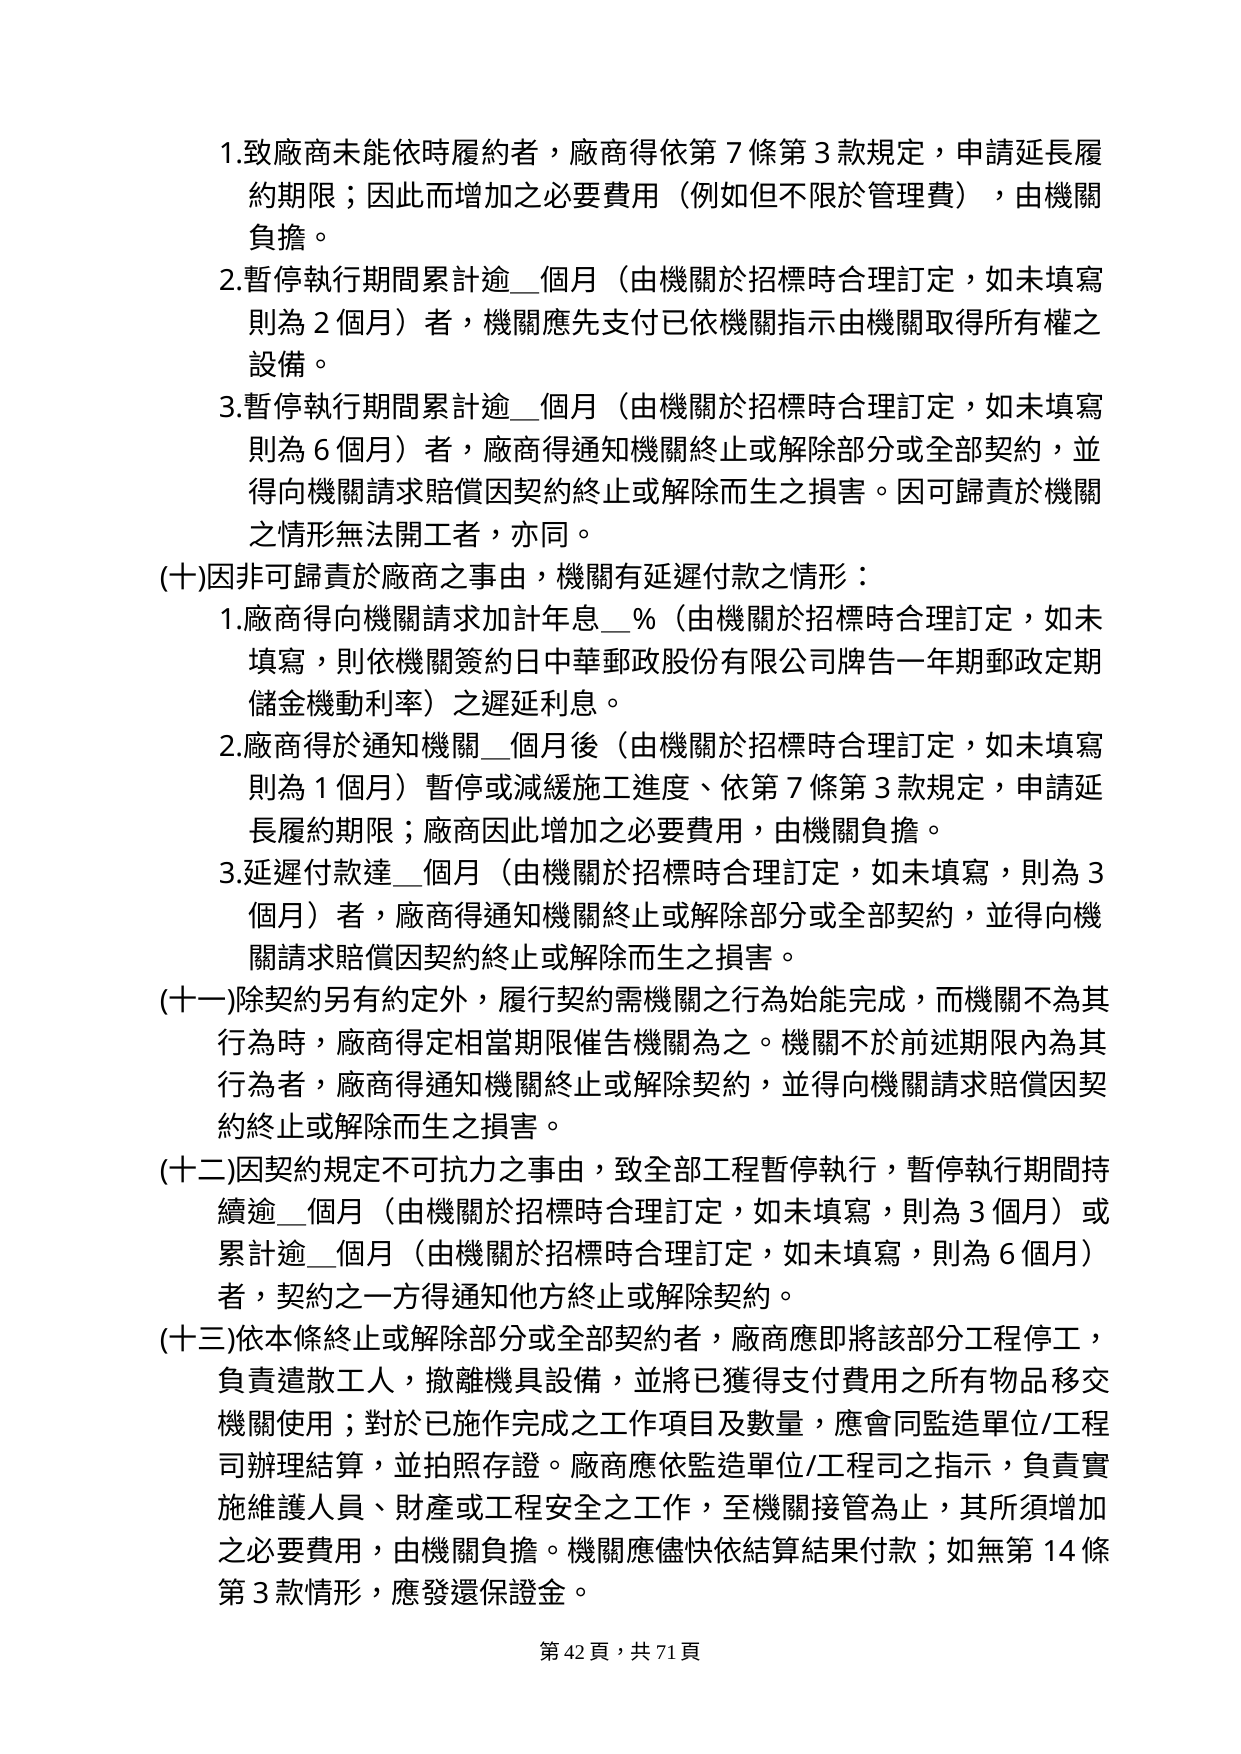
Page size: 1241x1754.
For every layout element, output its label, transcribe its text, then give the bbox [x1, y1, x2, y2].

text 1.致廠商未能依時履約者，廠商得依第7條第3款規定，申請延長履約期限；因此而增加之必要費用（例如但不限於管理費），由機關負擔。 [218, 130, 1104, 257]
text 3.暫停執行期間累計逾＿個月（由機關於招標時合理訂定，如未填寫，則為6個月）者，廠商得通知機關終止或解除部分或全部契約，並得向機關請求賠償因契約終止或解除而生之損害。因可歸責於機關之情形無法開工者，亦同。 [218, 384, 1104, 553]
text 3.延遲付款達＿個月（由機關於招標時合理訂定，如未填寫，則為3個月）者，廠商得通知機關終止或解除部分或全部契約，並得向機關請求賠償因契約終止或解除而生之損害。 [218, 850, 1104, 977]
text (十)因非可歸責於廠商之事由，機關有延遲付款之情形： [159, 553, 1110, 596]
text 2.廠商得於通知機關＿個月後（由機關於招標時合理訂定，如未填寫，則為1個月）暫停或減緩施工進度、依第7條第3款規定，申請延長履約期限；廠商因此增加之必要費用，由機關負擔。 [218, 723, 1104, 850]
text 2.暫停執行期間累計逾＿個月（由機關於招標時合理訂定，如未填寫，則為2個月）者，機關應先支付已依機關指示由機關取得所有權之設備。 [218, 257, 1104, 384]
text (十二)因契約規定不可抗力之事由，致全部工程暫停執行，暫停執行期間持續逾＿個月（由機關於招標時合理訂定，如未填寫，則為3個月）或累計逾＿個月（由機關於招標時合理訂定，如未填寫，則為6個月）者，契約之一方得通知他方終止或解除契約。 [159, 1146, 1110, 1316]
text (十一)除契約另有約定外，履行契約需機關之行為始能完成，而機關不為其行為時，廠商得定相當期限催告機關為之。機關不於前述期限內為其行為者，廠商得通知機關終止或解除契約，並得向機關請求賠償因契約終止或解除而生之損害。 [159, 977, 1110, 1146]
text (十三)依本條終止或解除部分或全部契約者，廠商應即將該部分工程停工，負責遣散工人，撤離機具設備，並將已獲得支付費用之所有物品移交機關使用；對於已施作完成之工作項目及數量，應會同監造單位/工程司辦理結算，並拍照存證。廠商應依監造單位/工程司之指示，負責實施維護人員、財產或工程安全之工作，至機關接管為止，其所須增加之必要費用，由機關負擔。機關應儘快依結算結果付款；如無第14條第3款情形，應發還保證金。 [159, 1316, 1110, 1612]
text 1.廠商得向機關請求加計年息＿%（由機關於招標時合理訂定，如未填寫，則依機關簽約日中華郵政股份有限公司牌告一年期郵政定期儲金機動利率）之遲延利息。 [218, 596, 1104, 723]
